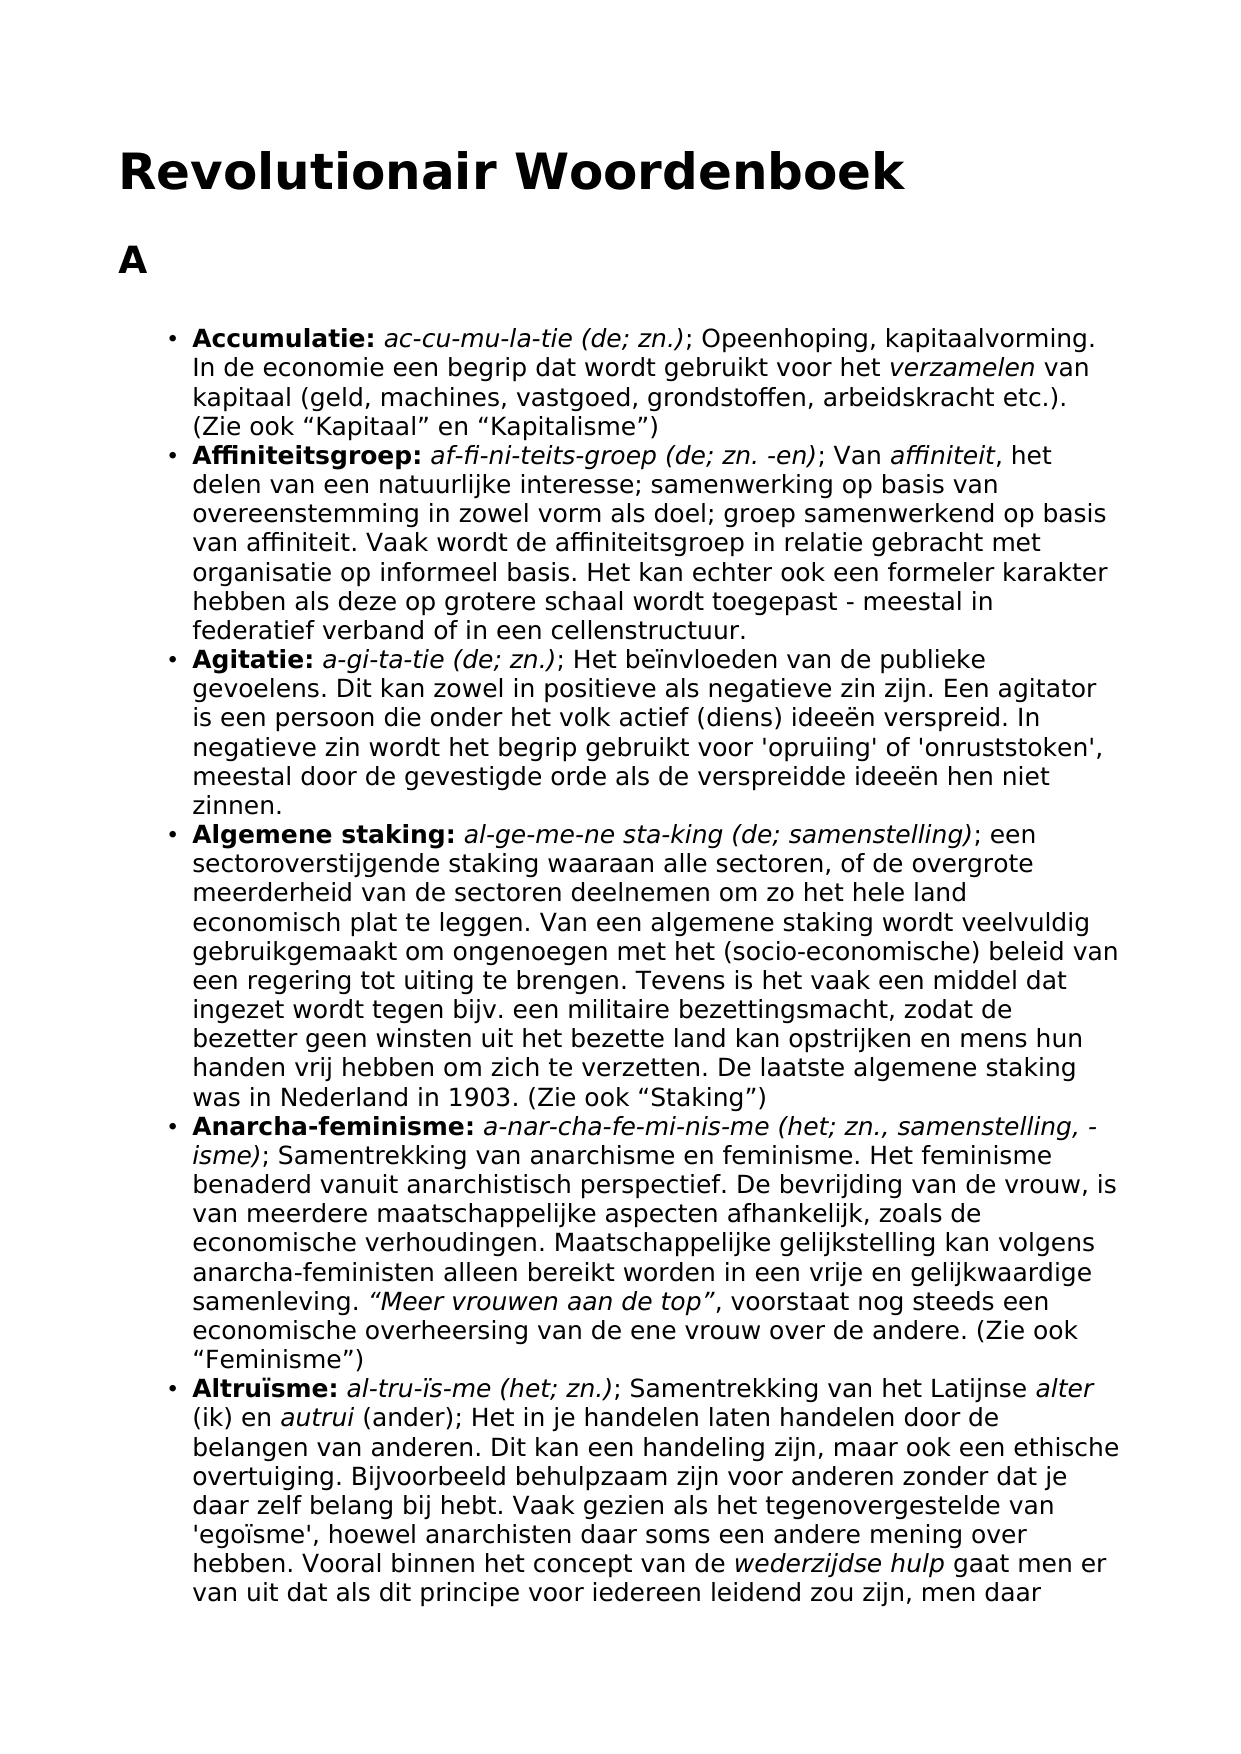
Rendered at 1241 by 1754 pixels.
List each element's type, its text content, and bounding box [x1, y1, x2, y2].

list Affiniteitsgroep: af-fi-ni-teits-groep (de; zn. -en); Van affiniteit, het delen van een natuurlijke interesse; samenwerking op basis van overeenstemming in zowel vorm als doel; groep samenwerkend op basis van affiniteit. Vaak wordt de affiniteitsgroep in relatie gebracht met organisatie op informeel basis. Het kan echter ook een formeler karakter hebben als deze op grotere schaal wordt toegepast - meestal in federatief verband of in een cellenstructuur. [177, 441, 1122, 645]
list Agitatie: a-gi-ta-tie (de; zn.); Het beïnvloeden van de publieke gevoelens. Dit kan zowel in positieve als negatieve zin zijn. Een agitator is een persoon die onder het volk actief (diens) ideeën verspreid. In negatieve zin wordt het begrip gebruikt voor 'opruiing' of 'onruststoken', meestal door de gevestigde orde als de verspreidde ideeën hen niet zinnen. [177, 645, 1122, 820]
list Altruïsme: al-tru-ïs-me (het; zn.); Samentrekking van het Latijnse alter (ik) en autrui (ander); Het in je handelen laten handelen door de belangen van anderen. Dit kan een handeling zijn, maar ook een ethische overtuiging. Bijvoorbeeld behulpzaam zijn voor anderen zonder dat je daar zelf belang bij hebt. Vaak gezien als het tegenovergestelde van 'egoïsme', hoewel anarchisten daar soms een andere mening over hebben. Vooral binnen het concept van de wederzijdse hulp gaat men er van uit dat als dit principe voor iedereen leidend zou zijn, men daar [177, 1374, 1122, 1608]
list Anarcha-feminisme: a-nar-cha-fe-mi-nis-me (het; zn., samenstelling, -isme); Samentrekking van anarchisme en feminisme. Het feminisme benaderd vanuit anarchistisch perspectief. De bevrijding van de vrouw, is van meerdere maatschappelijke aspecten afhankelijk, zoals de economische verhoudingen. Maatschappelijke gelijkstelling kan volgens anarcha-feministen alleen bereikt worden in een vrije en gelijkwaardige samenleving. “Meer vrouwen aan de top”, voorstaat nog steeds een economische overheersing van de ene vrouw over de andere. (Zie ook “Feminisme”) [177, 1112, 1122, 1374]
list Algemene staking: al-ge-me-ne sta-king (de; samenstelling); een sectoroverstijgende staking waaraan alle sectoren, of de overgrote meerderheid van de sectoren deelnemen om zo het hele land economisch plat te leggen. Van een algemene staking wordt veelvuldig gebruikgemaakt om ongenoegen met het (socio-economische) beleid van een regering tot uiting te brengen. Tevens is het vaak een middel dat ingezet wordt tegen bijv. een militaire bezettingsmacht, zodat de bezetter geen winsten uit het bezette land kan opstrijken en mens hun handen vrij hebben om zich te verzetten. De laatste algemene staking was in Nederland in 1903. (Zie ook “Staking”) [177, 820, 1122, 1112]
list Accumulatie: ac-cu-mu-la-tie (de; zn.); Opeenhoping, kapitaalvorming. In de economie een begrip dat wordt gebruikt voor het verzamelen van kapitaal (geld, machines, vastgoed, grondstoffen, arbeidskracht etc.). (Zie ook “Kapitaal” en “Kapitalisme”) [177, 324, 1122, 441]
subtitle Revolutionair Woordenboek [118, 143, 1122, 201]
subtitle A [118, 239, 1122, 282]
